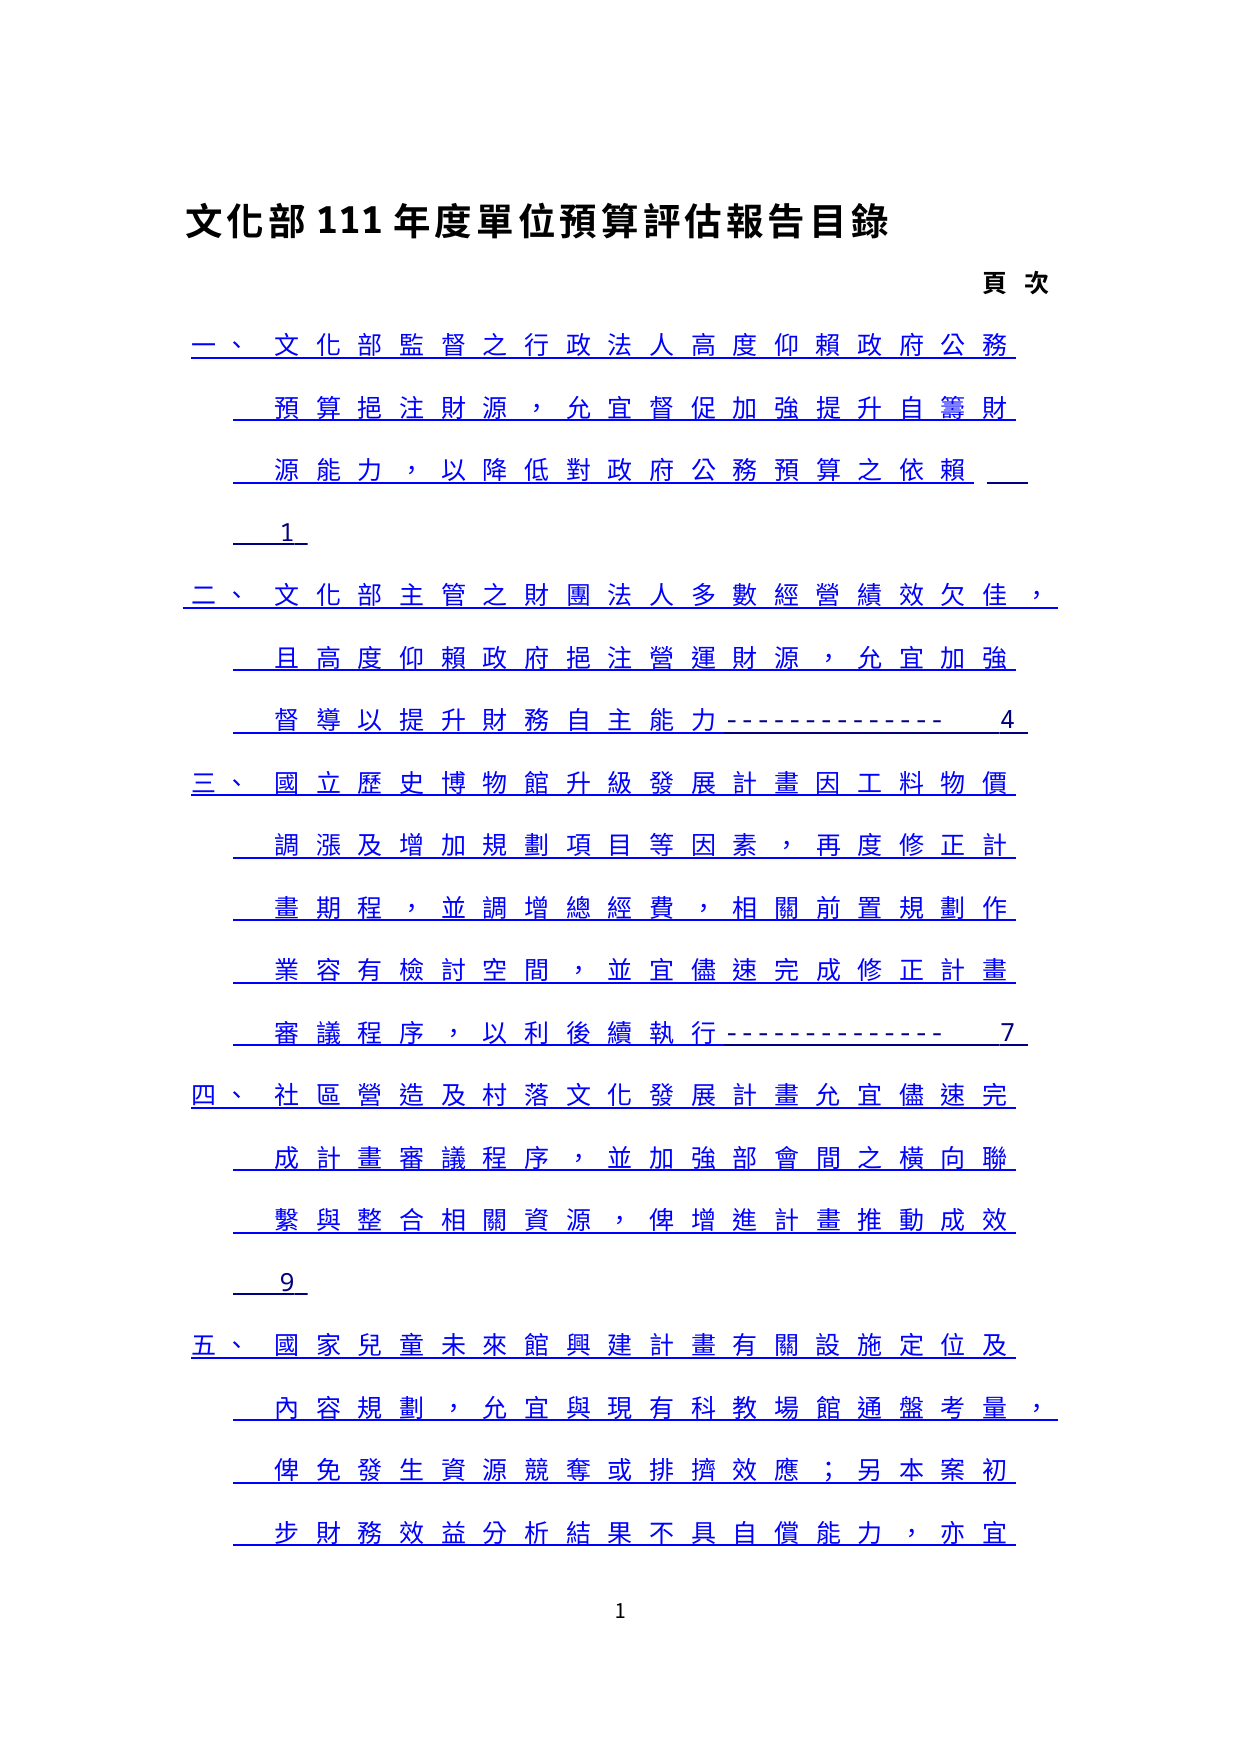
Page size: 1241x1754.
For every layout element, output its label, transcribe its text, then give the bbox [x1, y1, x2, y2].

text 頁次 [183, 240, 1058, 302]
text 文化部111年度單位預算評估報告目錄 [183, 177, 1058, 240]
text 三、國立歷史博物館升級發展計畫因工料物價調漲及增加規劃項目等因素，再度修正計畫期程，並調增總經費，相關前置規劃作業容有檢討空間，並宜儘速完成修正計畫審議程序，以利後續執行 7 [183, 740, 1028, 1052]
text 二、文化部主管之財團法人多數經營績效欠佳，且高度仰賴政府挹注營運財源，允宜加強督導以提升財務自主能力 4 [183, 609, 1028, 740]
text 二、文化部主管之財團法人多數經營績效欠佳，且高度仰賴政府挹注營運財源，允宜加強督導以提升財務自主能力 4 [183, 552, 1028, 607]
text 五、國家兒童未來館興建計畫有關設施定位及內容規劃，允宜與現有科教場館通盤考量，俾免發生資源競奪或排擠效應；另本案初步財務效益分析結果不具自償能力，亦宜預為籌謀並加強營運規劃，俾增計畫效益 11 [183, 1302, 1028, 1552]
text 一、文化部監督之行政法人高度仰賴政府公務預算挹注財源，允宜督促加強提升自籌財源能力，以降低對政府公務預算之依賴 1 [183, 302, 1028, 552]
text 四、社區營造及村落文化發展計畫允宜儘速完成計畫審議程序，並加強部會間之橫向聯繫與整合相關資源，俾增進計畫推動成效 9 [183, 1052, 1028, 1302]
